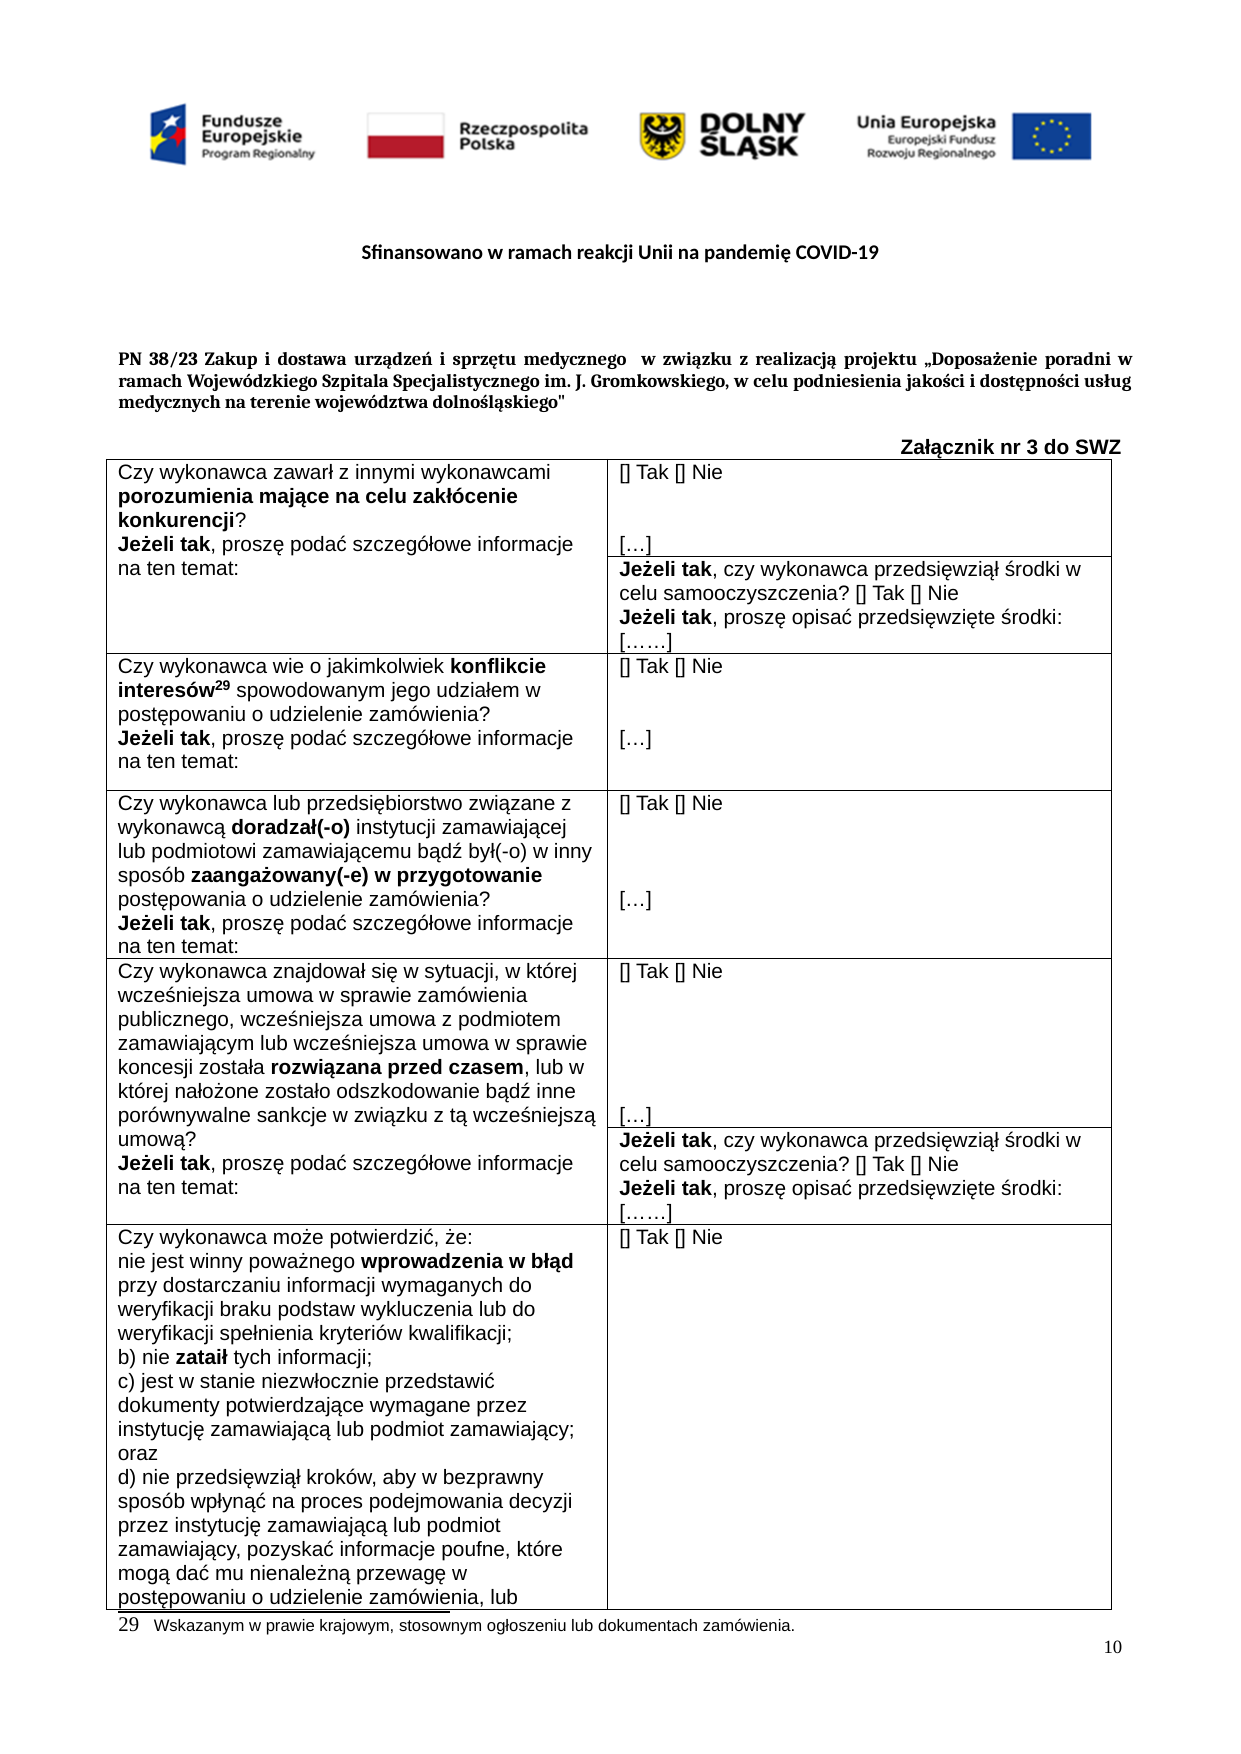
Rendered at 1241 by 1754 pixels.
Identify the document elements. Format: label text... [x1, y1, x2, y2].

table_cell Czy wykonawca może potwierdzić, że: nie jest winny poważnego wprowadzenia w błąd przy dostarczaniu informacji wymaganych do weryfikacji braku podstaw wykluczenia lub do weryfikacji spełnienia kryteriów kwalifikacji; b) nie zataił tych informacji; c) jest w stanie niezwłocznie przedstawić dokumenty potwierdzające wymagane przez instytucję zamawiającą lub podmiot zamawiający; oraz d) nie przedsięwziął kroków, aby w bezprawny sposób wpłynąć na proces podejmowania decyzji przez instytucję zamawiającą lub podmiot zamawiający, pozyskać informacje poufne, które mogą dać mu nienależną przewagę w postępowaniu o udzielenie zamówienia, lub [107, 1225, 607, 1608]
table_cell Jeżeli tak, czy wykonawca przedsięwziął środki w celu samooczyszczenia? [] Tak [] Nie Jeżeli tak, proszę opisać przedsięwzięte środki: [……] [608, 557, 1111, 652]
table_cell Czy wykonawca zawarł z innymi wykonawcami porozumienia mające na celu zakłócenie konkurencji? Jeżeli tak, proszę podać szczegółowe informacje na ten temat: [107, 460, 607, 652]
table_cell Czy wykonawca lub przedsiębiorstwo związane z wykonawcą doradzał(-o) instytucji zamawiającej lub podmiotowi zamawiającemu bądź był(-o) w inny sposób zaangażowany(-e) w przygotowanie postępowania o udzielenie zamówienia? Jeżeli tak, proszę podać szczegółowe informacje na ten temat: [107, 791, 607, 958]
table_cell [] Tak [] Nie [608, 1225, 1111, 1608]
table_cell Czy wykonawca wie o jakimkolwiek konflikcie interesów spowodowanym jego udziałem w postępowaniu o udzielenie zamówienia? Jeżeli tak, proszę podać szczegółowe informacje na ten temat: [107, 654, 607, 789]
table_cell [] Tak [] Nie […] [608, 791, 1111, 958]
table_cell Jeżeli tak, czy wykonawca przedsięwziął środki w celu samooczyszczenia? [] Tak [] Nie Jeżeli tak, proszę opisać przedsięwzięte środki: [……] [608, 1128, 1111, 1224]
table_cell [] Tak [] Nie […] [608, 460, 1111, 556]
table_cell [] Tak [] Nie […] [608, 959, 1111, 1127]
table_cell [] Tak [] Nie […] [608, 654, 1111, 789]
table_cell Czy wykonawca znajdował się w sytuacji, w której wcześniejsza umowa w sprawie zamówienia publicznego, wcześniejsza umowa z podmiotem zamawiającym lub wcześniejsza umowa w sprawie koncesji została rozwiązana przed czasem, lub w której nałożone zostało odszkodowanie bądź inne porównywalne sankcje w związku z tą wcześniejszą umową? Jeżeli tak, proszę podać szczegółowe informacje na ten temat: [107, 959, 607, 1224]
